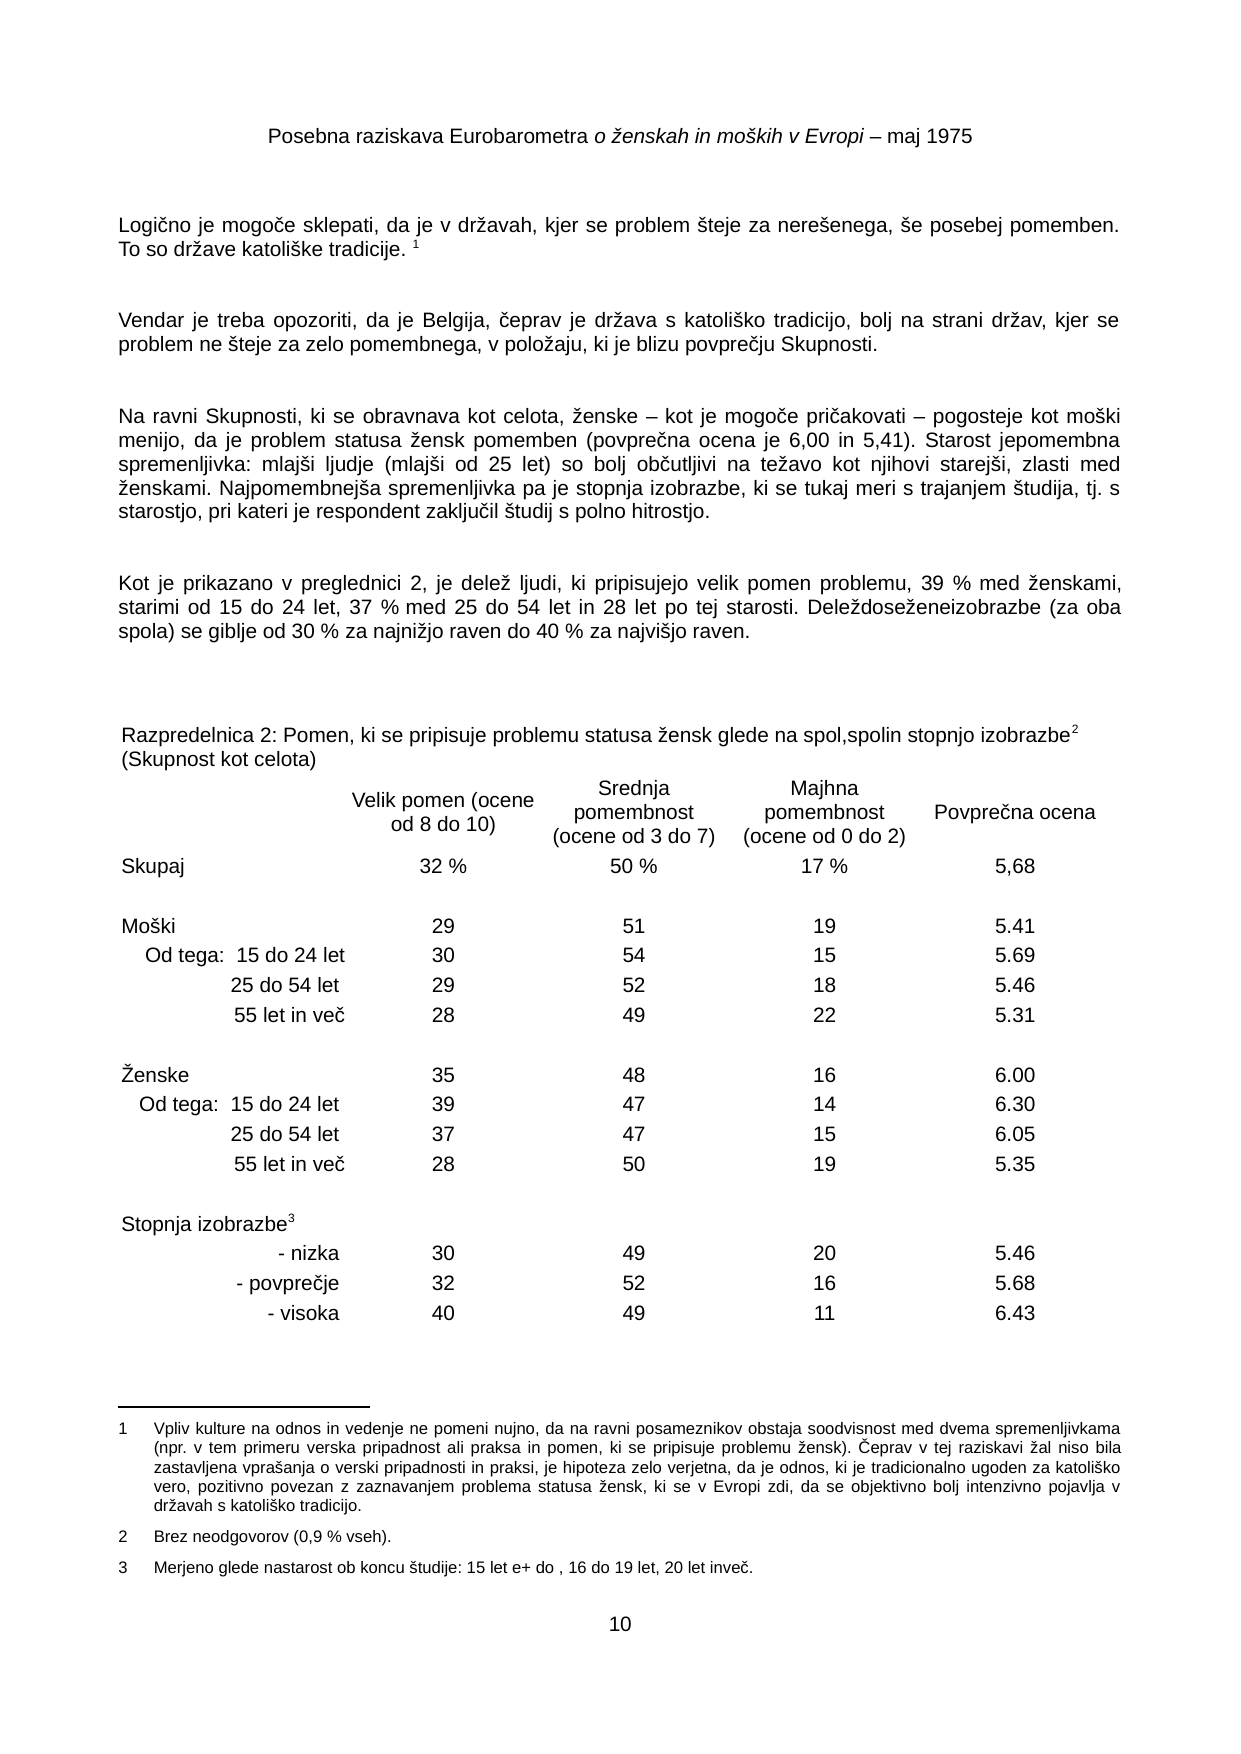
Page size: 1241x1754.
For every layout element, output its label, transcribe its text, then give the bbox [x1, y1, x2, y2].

table_cell 6,30 [920, 1089, 1110, 1119]
table_cell [118, 881, 348, 911]
table_cell 29 [348, 970, 538, 1000]
table_cell 30 [348, 940, 538, 970]
table_cell [348, 1209, 538, 1238]
table_cell [920, 1030, 1110, 1059]
table_cell 6,43 [920, 1298, 1110, 1328]
table_cell [729, 1030, 920, 1059]
table_cell 32 [348, 1268, 538, 1298]
table_cell 5,31 [920, 1000, 1110, 1030]
table_cell 28 [348, 1149, 538, 1179]
table_cell 49 [539, 1000, 729, 1030]
table_cell 18 [729, 970, 920, 1000]
table_cell [729, 1179, 920, 1208]
table_cell 5,41 [920, 911, 1110, 940]
table_cell 50 % [539, 851, 729, 881]
table_cell [348, 881, 538, 911]
table_cell 5,46 [920, 1238, 1110, 1268]
table_cell - nizka [118, 1238, 348, 1268]
table_cell [348, 1179, 538, 1208]
table_cell 49 [539, 1298, 729, 1328]
table_cell 16 [729, 1060, 920, 1089]
table_cell 29 [348, 911, 538, 940]
table_cell Srednja pomembnost (ocene od 3 do 7) [539, 773, 729, 851]
table_cell 40 [348, 1298, 538, 1328]
table_cell Moški [118, 911, 348, 940]
table_cell Majhna pomembnost (ocene od 0 do 2) [729, 773, 920, 851]
table_cell 49 [539, 1238, 729, 1268]
table_cell [348, 1030, 538, 1059]
table_cell 47 [539, 1089, 729, 1119]
table_cell 54 [539, 940, 729, 970]
table_cell 15 [729, 1119, 920, 1149]
table_cell [539, 881, 729, 911]
table_cell 55 let in več [118, 1149, 348, 1179]
table_cell 47 [539, 1119, 729, 1149]
table_cell [539, 1179, 729, 1208]
table_cell [920, 1179, 1110, 1208]
text Vendar je treba opozoriti, da je Belgija, čeprav je država s katoliško tradicijo, bolj na strani držav, kjer se problem ne šteje za zelo pomembnega, v položaju, ki je blizu povprečju Skupnosti. [118, 308, 1122, 356]
table_cell 52 [539, 970, 729, 1000]
text Vpliv kulture na odnos in vedenje ne pomeni nujno, da na ravni posameznikov obstaja soodvisnost med dvema spremenljivkama (npr. v tem primeru verska pripadnost ali praksa in pomen, ki se pripisuje problemu žensk). Čeprav v tej raziskavi žal niso bila zastavljena vprašanja o verski pripadnosti in praksi, je hipoteza zelo verjetna, da je odnos, ki je tradicionalno ugoden za katoliško vero, pozitivno povezan z zaznavanjem problema statusa žensk, ki se v Evropi zdi, da se objektivno bolj intenzivno pojavlja v državah s katoliško tradicijo. [118, 1419, 1122, 1515]
table_cell [118, 773, 348, 851]
table_cell 51 [539, 911, 729, 940]
table_cell 6,00 [920, 1060, 1110, 1089]
table_cell 14 [729, 1089, 920, 1119]
table_cell [539, 1209, 729, 1238]
table_cell 55 let in več [118, 1000, 348, 1030]
table_cell Povprečna ocena [920, 773, 1110, 851]
table_cell 5,68 [920, 851, 1110, 881]
table_cell 50 [539, 1149, 729, 1179]
table_cell 28 [348, 1000, 538, 1030]
table_cell 6,05 [920, 1119, 1110, 1149]
table_cell 37 [348, 1119, 538, 1149]
table_cell 5,68 [920, 1268, 1110, 1298]
table_cell 19 [729, 1149, 920, 1179]
table_cell [729, 1209, 920, 1238]
table_cell [539, 1030, 729, 1059]
table_cell [118, 1179, 348, 1208]
table_cell 17 % [729, 851, 920, 881]
table_cell [729, 881, 920, 911]
text Logično je mogoče sklepati, da je v državah, kjer se problem šteje za nerešenega, še posebej pomemben. To so države katoliške tradicije. [118, 213, 1122, 261]
table_cell 32 % [348, 851, 538, 881]
table_cell - povprečje [118, 1268, 348, 1298]
table_cell 16 [729, 1268, 920, 1298]
table_cell 5,46 [920, 970, 1110, 1000]
table_cell 35 [348, 1060, 538, 1089]
table_cell - visoka [118, 1298, 348, 1328]
text Na ravni Skupnosti, ki se obravnava kot celota, ženske – kot je mogoče pričakovati – pogosteje kot moški menijo, da je problem statusa žensk pomemben (povprečna ocena je 6,00 in 5,41). Starost jepomembna spremenljivka: mlajši ljudje (mlajši od 25 let) so bolj občutljivi na težavo kot njihovi starejši, zlasti med ženskami. Najpomembnejša spremenljivka pa je stopnja izobrazbe, ki se tukaj meri s trajanjem študija, tj. s starostjo, pri kateri je respondent zaključil študij s polno hitrostjo. [118, 403, 1122, 523]
table_cell Velik pomen (ocene od 8 do 10) [348, 773, 538, 851]
text Kot je prikazano v preglednici 2, je delež ljudi, ki pripisujejo velik pomen problemu, 39 % med ženskami, starimi od 15 do 24 let, 37 % med 25 do 54 let in 28 let po tej starosti. Deleždoseženeizobrazbe (za oba spola) se giblje od 30 % za najnižjo raven do 40 % za najvišjo raven. [118, 571, 1122, 642]
table_cell 25 do 54 let [118, 970, 348, 1000]
table_cell 25 do 54 let [118, 1119, 348, 1149]
table_cell 30 [348, 1238, 538, 1268]
table_cell Ženske [118, 1060, 348, 1089]
table_cell [920, 881, 1110, 911]
table_cell [920, 1209, 1110, 1238]
table_cell 19 [729, 911, 920, 940]
table_cell 5,35 [920, 1149, 1110, 1179]
table_cell 48 [539, 1060, 729, 1089]
table_cell 52 [539, 1268, 729, 1298]
table_header Razpredelnica 2: Pomen, ki se pripisuje problemu statusa žensk glede na spol,spolin stopnjo izobrazbe (Skupnost kot celota) [118, 720, 1110, 773]
table_cell Od tega: 15 do 24 let [118, 1089, 348, 1119]
table_cell 5,69 [920, 940, 1110, 970]
table_cell 39 [348, 1089, 538, 1119]
table_cell [118, 1030, 348, 1059]
table_cell 11 [729, 1298, 920, 1328]
table_cell Stopnja izobrazbe [118, 1209, 348, 1238]
table_cell 20 [729, 1238, 920, 1268]
table_cell Od tega: 15 do 24 let [118, 940, 348, 970]
table_cell 15 [729, 940, 920, 970]
table_cell Skupaj [118, 851, 348, 881]
table_cell 22 [729, 1000, 920, 1030]
